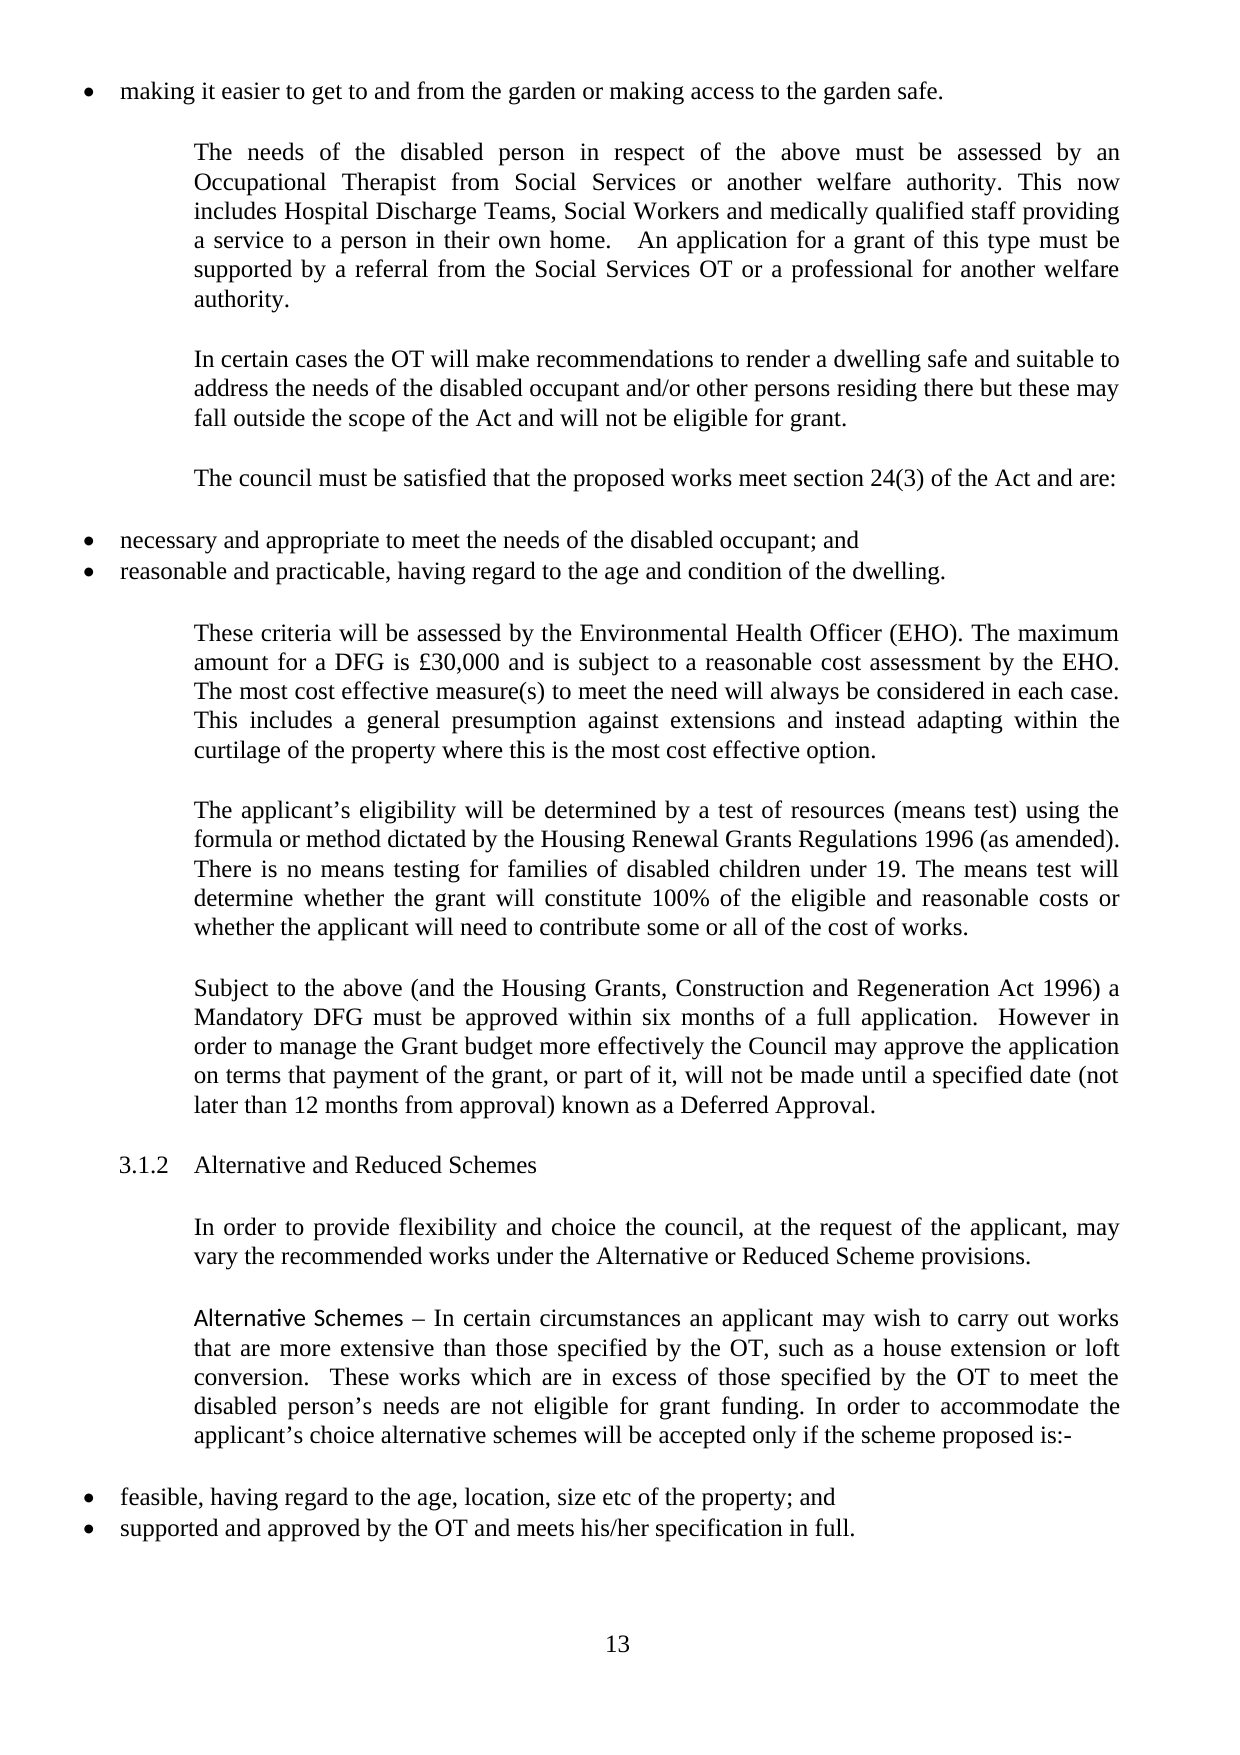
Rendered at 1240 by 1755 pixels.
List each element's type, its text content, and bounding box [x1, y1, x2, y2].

text Subject to the above (and the Housing Grants, Construction and Regeneration Act 1996) a Mandatory DFG must be approved within six months of a full application. However in order to manage the Grant budget more effectively the Council may approve the application on terms that payment of the grant, or part of it, will not be made until a specified date (not later than 12 months from approval) known as a Deferred Approval. [193, 973, 1121, 1119]
list feasible, having regard to the age, location, size etc of the property; and [82, 1481, 1121, 1512]
list making it easier to get to and from the garden or making access to the garden safe. [82, 75, 1121, 106]
text The applicant’s eligibility will be determined by a test of resources (means test) using the formula or method dictated by the Housing Renewal Grants Regulations 1996 (as amended). There is no means testing for families of disabled children under 19. The means test will determine whether the grant will constitute 100% of the eligible and reasonable costs or whether the applicant will need to contribute some or all of the cost of works. [193, 795, 1121, 941]
list reasonable and practicable, having regard to the age and condition of the dwelling. [82, 555, 1121, 586]
text These criteria will be assessed by the Environmental Health Officer (EHO). The maximum amount for a DFG is £30,000 and is subject to a reasonable cost assessment by the EHO. The most cost effective measure(s) to meet the need will always be considered in each case. This includes a general presumption against extensions and instead adapting within the curtilage of the property where this is the most cost effective option. [193, 618, 1121, 763]
list necessary and appropriate to meet the needs of the disabled occupant; and [82, 524, 1121, 554]
text The needs of the disabled person in respect of the above must be assessed by an Occupational Therapist from Social Services or another welfare authority. This now includes Hospital Discharge Teams, Social Workers and medically qualified staff providing a service to a person in their own home. An application for a grant of this type must be supported by a referral from the Social Services OT or a professional for another welfare authority. [193, 137, 1121, 312]
text The council must be satisfied that the proposed works meet section 24(3) of the Act and are: [193, 463, 1121, 492]
list supported and approved by the OT and meets his/her specification in full. [82, 1513, 1121, 1543]
text Alternative Schemes – In certain circumstances an applicant may wish to carry out works that are more extensive than those specified by the OT, such as a house extension or loft conversion. These works which are in excess of those specified by the OT to meet the disabled person’s needs are not eligible for grant funding. In order to accommodate the applicant’s choice alternative schemes will be accepted only if the scheme proposed is:- [193, 1302, 1121, 1449]
text In certain cases the OT will make recommendations to render a dwelling safe and suitable to address the needs of the disabled occupant and/or other persons residing there but these may fall outside the scope of the Act and will not be eligible for grant. [193, 344, 1121, 431]
subtitle Alternative and Reduced Schemes [118, 1150, 1121, 1179]
text In order to provide flexibility and choice the council, at the request of the applicant, may vary the recommended works under the Alternative or Reduced Scheme provisions. [193, 1212, 1121, 1270]
